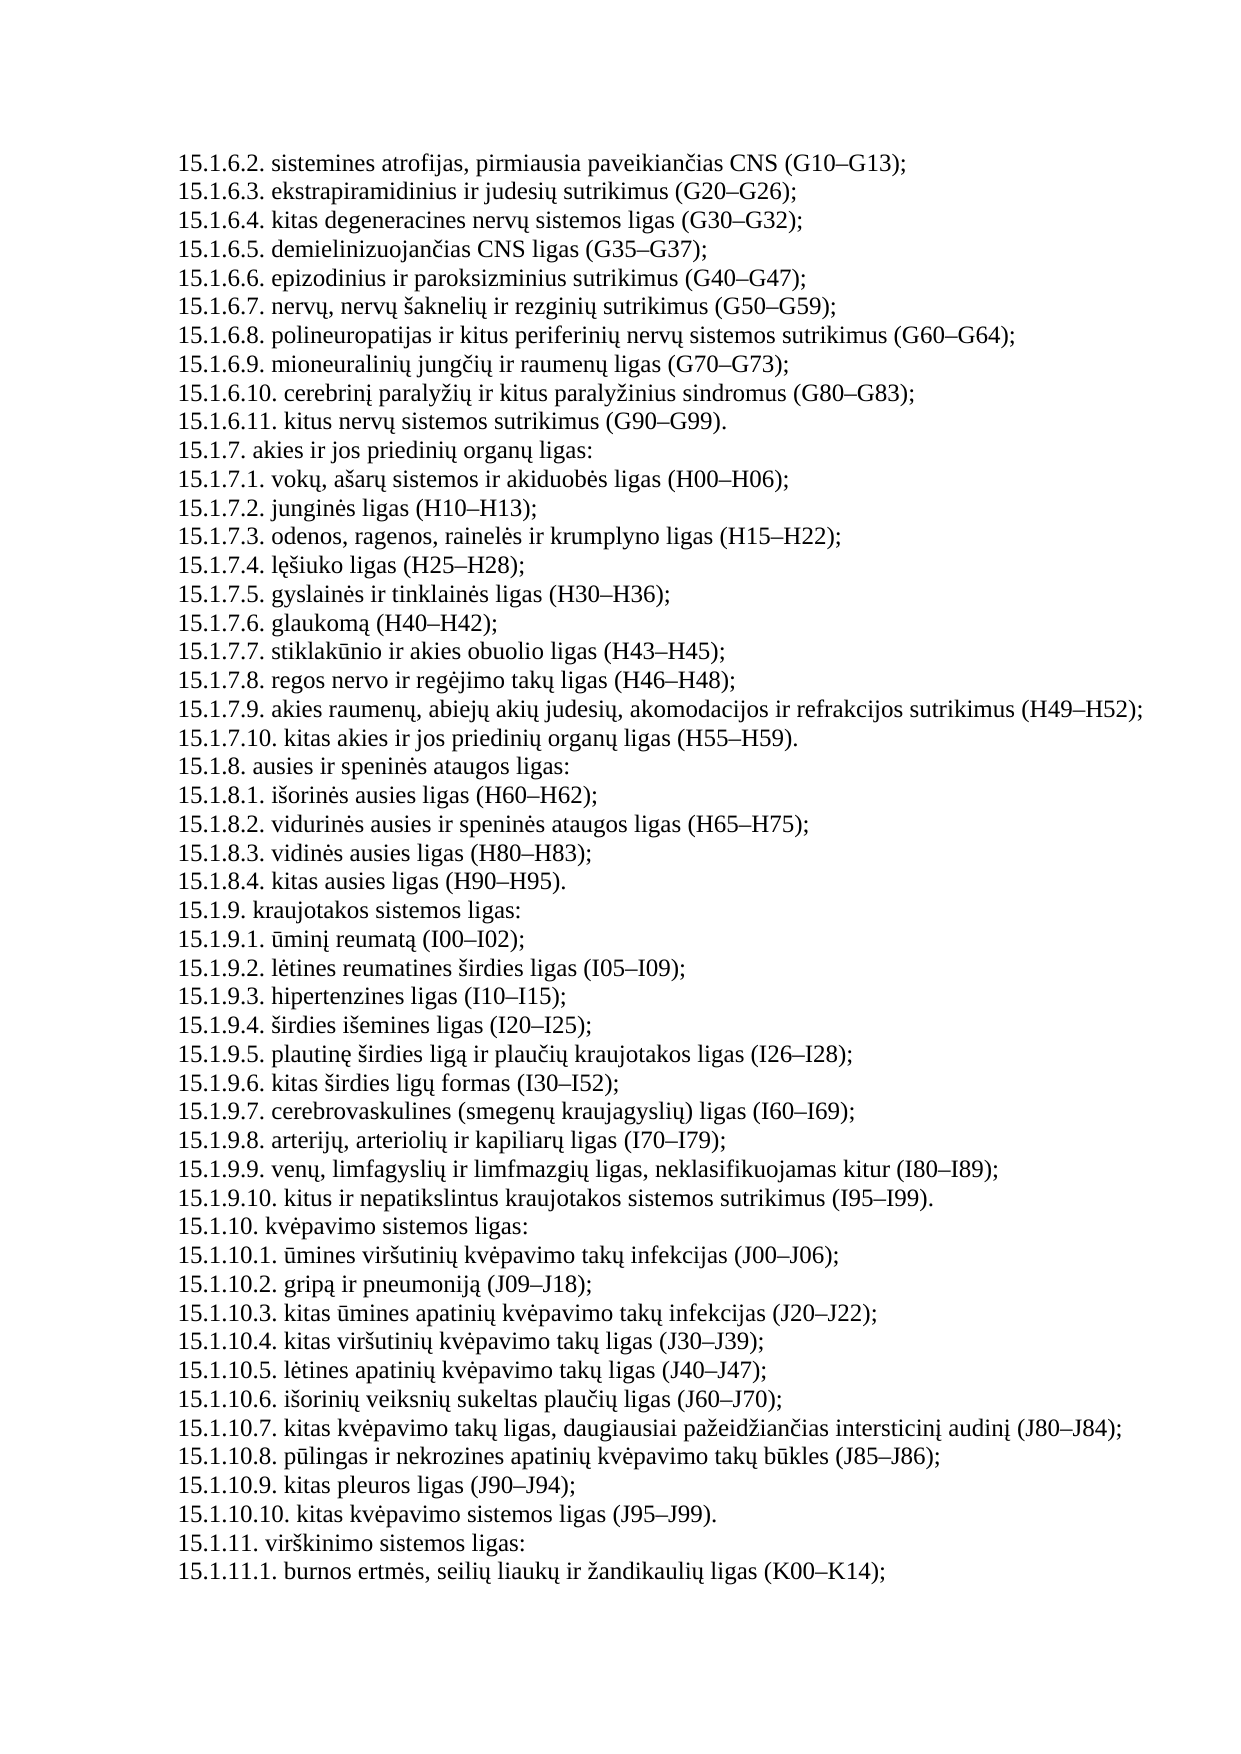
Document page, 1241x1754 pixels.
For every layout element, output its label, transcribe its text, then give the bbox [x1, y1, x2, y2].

text 15.1.10.2. gripą ir pneumoniją (J09–J18); [148, 1269, 1181, 1298]
text 15.1.9.8. arterijų, arteriolių ir kapiliarų ligas (I70–I79); [148, 1125, 1181, 1154]
text 15.1.8.1. išorinės ausies ligas (H60–H62); [148, 780, 1181, 809]
text 15.1.11. virškinimo sistemos ligas: [148, 1528, 1181, 1556]
text 15.1.6.4. kitas degeneracines nervų sistemos ligas (G30–G32); [148, 205, 1181, 234]
text 15.1.6.9. mioneuralinių jungčių ir raumenų ligas (G70–G73); [148, 349, 1181, 378]
text 15.1.9.6. kitas širdies ligų formas (I30–I52); [148, 1068, 1181, 1096]
text 15.1.6.2. sistemines atrofijas, pirmiausia paveikiančias CNS (G10–G13); [148, 148, 1181, 176]
text 15.1.6.3. ekstrapiramidinius ir judesių sutrikimus (G20–G26); [148, 176, 1181, 205]
text 15.1.7.2. junginės ligas (H10–H13); [148, 493, 1181, 521]
text 15.1.7.10. kitas akies ir jos priedinių organų ligas (H55–H59). [148, 723, 1181, 751]
text 15.1.9.10. kitus ir nepatikslintus kraujotakos sistemos sutrikimus (I95–I99). [148, 1183, 1181, 1211]
text 15.1.6.11. kitus nervų sistemos sutrikimus (G90–G99). [148, 406, 1181, 435]
text 15.1.10.8. pūlingas ir nekrozines apatinių kvėpavimo takų būkles (J85–J86); [148, 1441, 1181, 1470]
text 15.1.11.1. burnos ertmės, seilių liaukų ir žandikaulių ligas (K00–K14); [148, 1556, 1181, 1585]
text 15.1.7.6. glaukomą (H40–H42); [148, 608, 1181, 636]
text 15.1.9.1. ūminį reumatą (I00–I02); [148, 924, 1181, 953]
text 15.1.8. ausies ir speninės ataugos ligas: [148, 751, 1181, 780]
text 15.1.7.1. vokų, ašarų sistemos ir akiduobės ligas (H00–H06); [148, 464, 1181, 493]
text 15.1.9.3. hipertenzines ligas (I10–I15); [148, 981, 1181, 1010]
text 15.1.8.3. vidinės ausies ligas (H80–H83); [148, 838, 1181, 866]
text 15.1.10.9. kitas pleuros ligas (J90–J94); [148, 1470, 1181, 1499]
text 15.1.9.5. plautinę širdies ligą ir plaučių kraujotakos ligas (I26–I28); [148, 1039, 1181, 1068]
text 15.1.7.5. gyslainės ir tinklainės ligas (H30–H36); [148, 579, 1181, 608]
text 15.1.7.7. stiklakūnio ir akies obuolio ligas (H43–H45); [148, 636, 1181, 665]
text 15.1.9.2. lėtines reumatines širdies ligas (I05–I09); [148, 953, 1181, 981]
text 15.1.6.5. demielinizuojančias CNS ligas (G35–G37); [148, 234, 1181, 263]
text 15.1.9.7. cerebrovaskulines (smegenų kraujagyslių) ligas (I60–I69); [148, 1096, 1181, 1125]
text 15.1.10.5. lėtines apatinių kvėpavimo takų ligas (J40–J47); [148, 1355, 1181, 1384]
text 15.1.10.4. kitas viršutinių kvėpavimo takų ligas (J30–J39); [148, 1326, 1181, 1355]
text 15.1.7.9. akies raumenų, abiejų akių judesių, akomodacijos ir refrakcijos sutrikimus (H49–H52); [148, 694, 1181, 723]
text 15.1.10.7. kitas kvėpavimo takų ligas, daugiausiai pažeidžiančias intersticinį audinį (J80–J84); [148, 1413, 1181, 1441]
text 15.1.6.10. cerebrinį paralyžių ir kitus paralyžinius sindromus (G80–G83); [148, 378, 1181, 406]
text 15.1.7.8. regos nervo ir regėjimo takų ligas (H46–H48); [148, 665, 1181, 694]
text 15.1.9.9. venų, limfagyslių ir limfmazgių ligas, neklasifikuojamas kitur (I80–I89); [148, 1154, 1181, 1183]
text 15.1.10.1. ūmines viršutinių kvėpavimo takų infekcijas (J00–J06); [148, 1240, 1181, 1269]
text 15.1.10.3. kitas ūmines apatinių kvėpavimo takų infekcijas (J20–J22); [148, 1298, 1181, 1326]
text 15.1.7.4. lęšiuko ligas (H25–H28); [148, 550, 1181, 579]
text 15.1.9.4. širdies išemines ligas (I20–I25); [148, 1010, 1181, 1039]
text 15.1.8.2. vidurinės ausies ir speninės ataugos ligas (H65–H75); [148, 809, 1181, 838]
text 15.1.10. kvėpavimo sistemos ligas: [148, 1211, 1181, 1240]
text 15.1.7. akies ir jos priedinių organų ligas: [148, 435, 1181, 464]
text 15.1.10.6. išorinių veiksnių sukeltas plaučių ligas (J60–J70); [148, 1384, 1181, 1413]
text 15.1.6.8. polineuropatijas ir kitus periferinių nervų sistemos sutrikimus (G60–G64); [148, 320, 1181, 349]
text 15.1.9. kraujotakos sistemos ligas: [148, 895, 1181, 924]
text 15.1.7.3. odenos, ragenos, rainelės ir krumplyno ligas (H15–H22); [148, 521, 1181, 550]
text 15.1.6.7. nervų, nervų šaknelių ir rezginių sutrikimus (G50–G59); [148, 291, 1181, 320]
text 15.1.8.4. kitas ausies ligas (H90–H95). [148, 866, 1181, 895]
text 15.1.6.6. epizodinius ir paroksizminius sutrikimus (G40–G47); [148, 263, 1181, 291]
text 15.1.10.10. kitas kvėpavimo sistemos ligas (J95–J99). [148, 1499, 1181, 1528]
